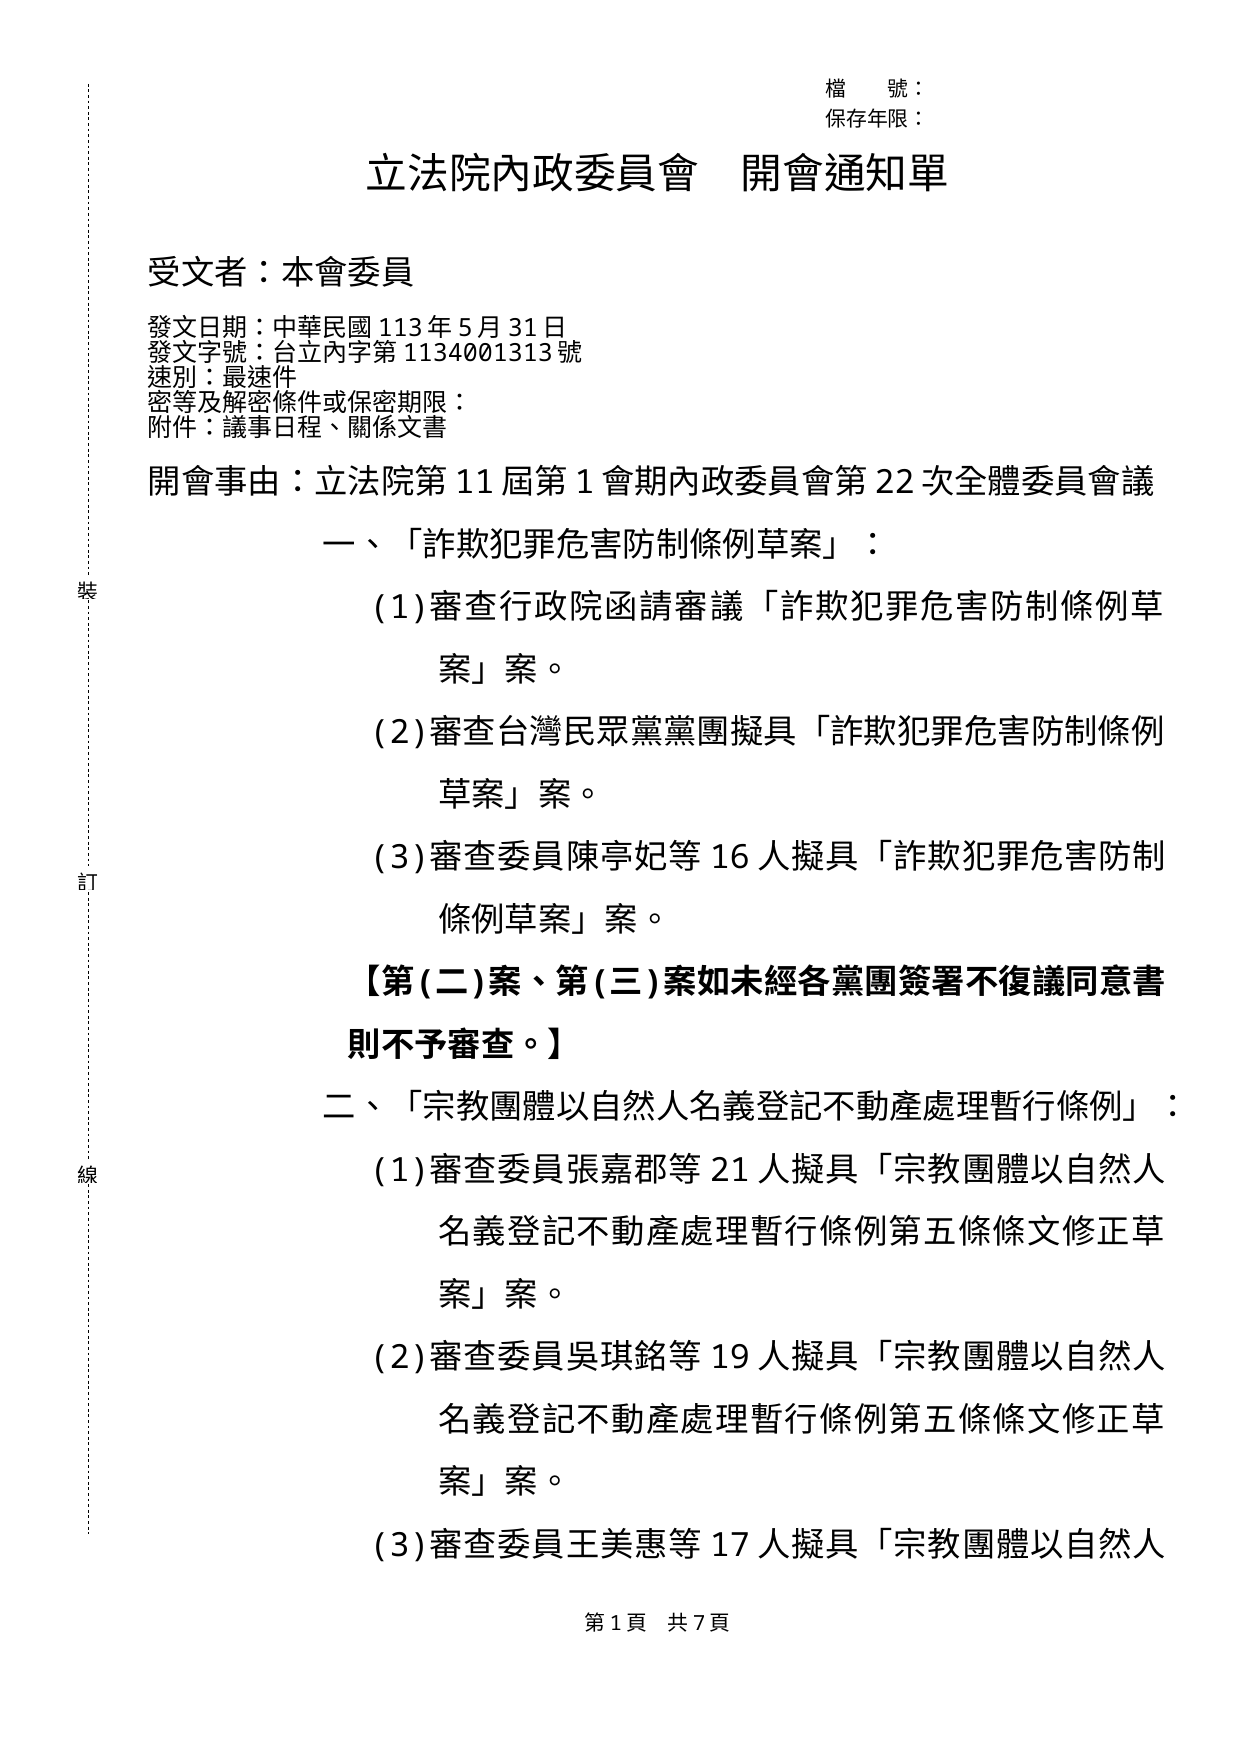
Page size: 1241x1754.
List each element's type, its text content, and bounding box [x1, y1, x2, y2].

text 檔 號： [825, 72, 1070, 102]
list 審查委員陳亭妃等16人擬具「詐欺犯罪危害防制條例草案」案。 [369, 812, 1167, 937]
list 審查台灣民眾黨黨團擬具「詐欺犯罪危害防制條例草案」案。 [369, 687, 1167, 812]
text 密等及解密條件或保密期限： [148, 392, 1167, 417]
text 開會事由：立法院第11屆第1會期內政委員會第22次全體委員會議 [148, 467, 1167, 500]
text 一、「詐欺犯罪危害防制條例草案」： [323, 500, 1167, 562]
text 發文字號：台立內字第1134001313號 [148, 342, 1167, 367]
text 【第(二)案、第(三)案如未經各黨團簽署不復議同意書則不予審查。】 [348, 937, 1167, 1062]
list 審查行政院函請審議「詐欺犯罪危害防制條例草案」案。 [369, 562, 1167, 687]
title 立法院內政委員會 開會通知單 [148, 158, 1167, 233]
text 二、「宗教團體以自然人名義登記不動產處理暫行條例」： [323, 1062, 1167, 1125]
text 發文日期：中華民國113年5月31日 [148, 317, 1167, 342]
text 保存年限： [825, 102, 1070, 132]
list 審查委員王美惠等17人擬具「宗教團體以自然人 [369, 1500, 1167, 1562]
text 速別：最速件 [148, 367, 1167, 392]
text 附件：議事日程、關係文書 [148, 417, 1167, 442]
list 審查委員張嘉郡等21人擬具「宗教團體以自然人名義登記不動產處理暫行條例第五條條文修正草案」案。 [369, 1125, 1167, 1312]
title [810, 64, 1085, 151]
list 審查委員吳琪銘等19人擬具「宗教團體以自然人名義登記不動產處理暫行條例第五條條文修正草案」案。 [369, 1312, 1167, 1500]
text 受文者：本會委員 [148, 254, 1167, 292]
